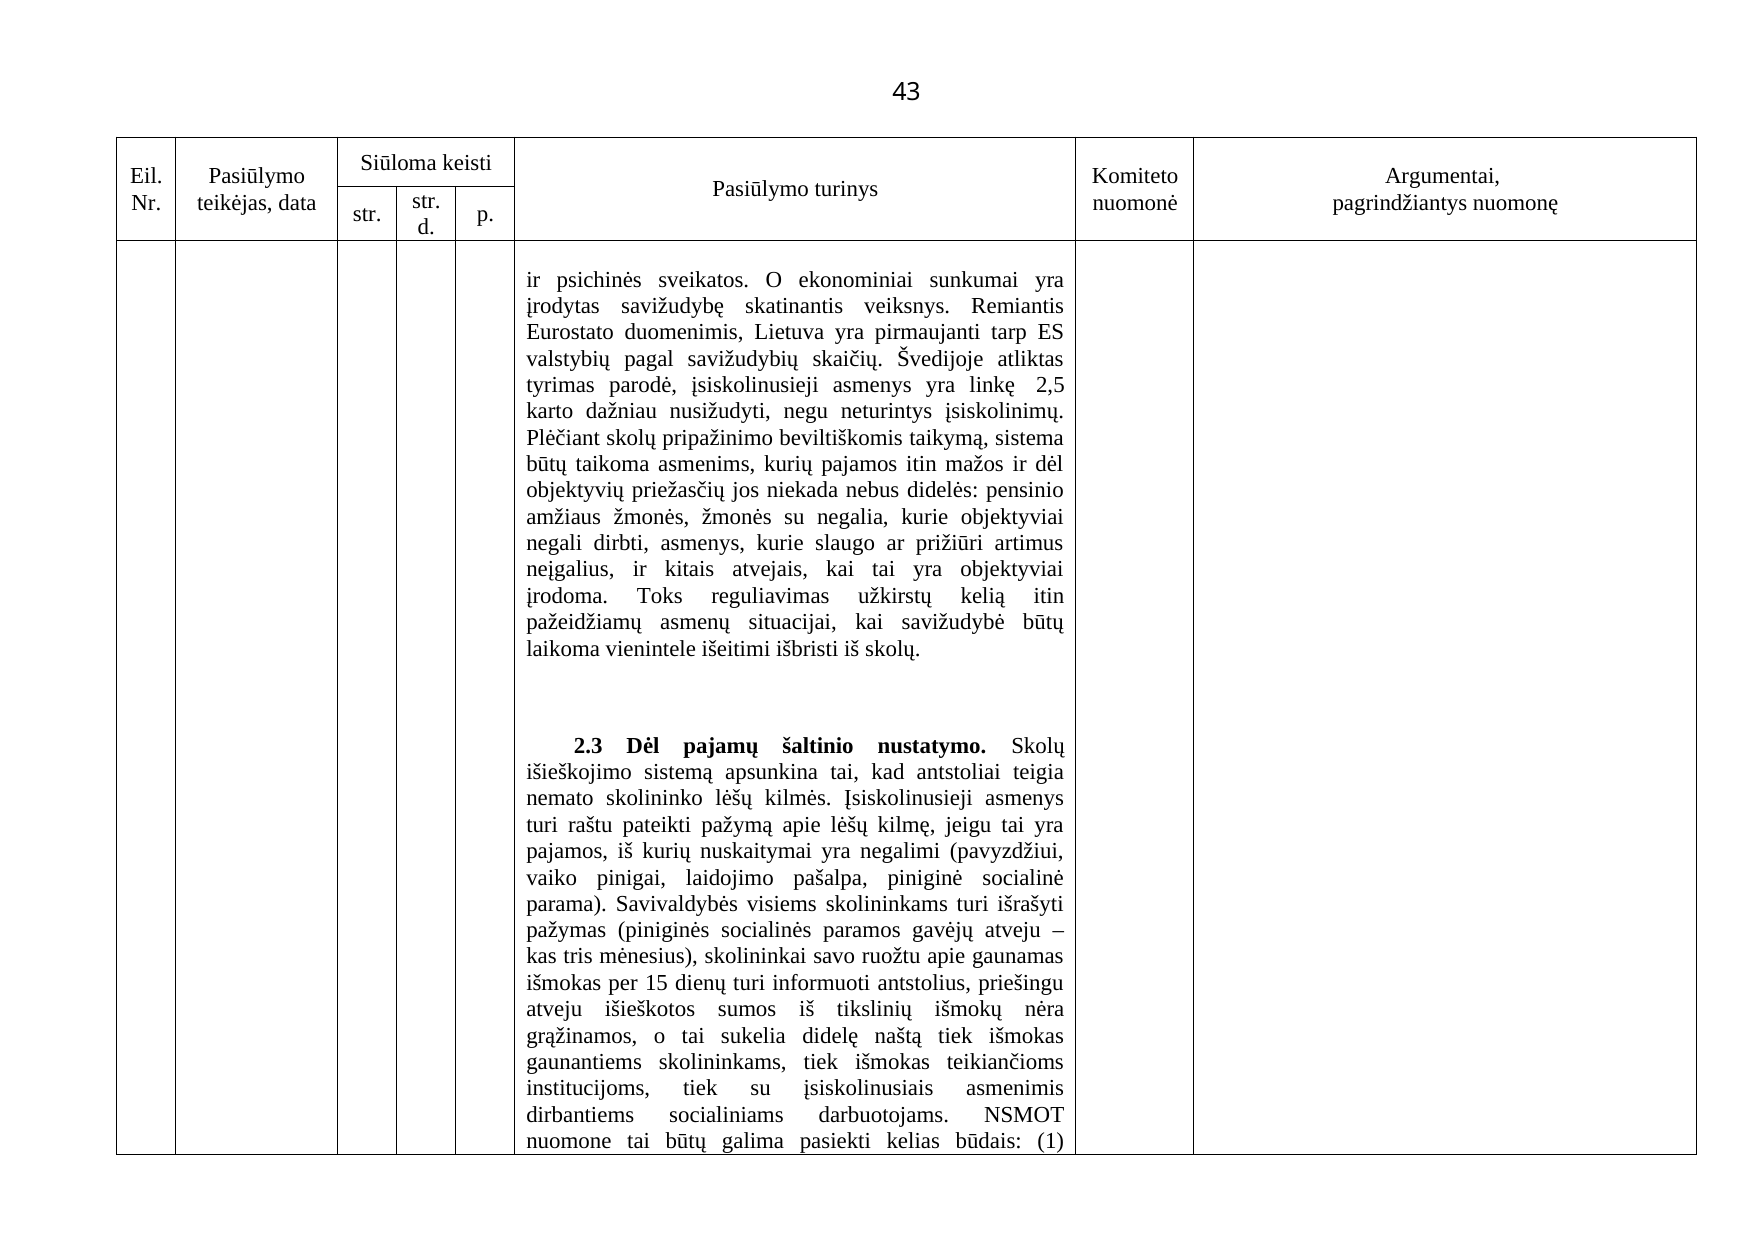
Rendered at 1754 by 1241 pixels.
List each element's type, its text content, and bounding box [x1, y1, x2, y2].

table_cell [176, 241, 337, 1153]
table_cell [338, 241, 396, 1153]
table_header Siūloma keisti [338, 138, 514, 186]
table_header Pasiūlymo teikėjas, data [176, 138, 337, 239]
table_header Argumentai, pagrindžiantys nuomonę [1194, 138, 1696, 239]
table_cell [1194, 241, 1696, 1153]
table_header Komiteto nuomonė [1076, 138, 1193, 239]
table_header Eil. Nr. [117, 138, 175, 239]
table_cell ir psichinės sveikatos. O ekonominiai sunkumai yra įrodytas savižudybę skatinantis veiksnys. Remiantis Eurostato duomenimis, Lietuva yra pirmaujanti tarp ES valstybių pagal savižudybių skaičių. Švedijoje atliktas tyrimas parodė, įsiskolinusieji asmenys yra linkę 2,5 karto dažniau nusižudyti, negu neturintys įsiskolinimų. Plėčiant skolų pripažinimo beviltiškomis taikymą, sistema būtų taikoma asmenims, kurių pajamos itin mažos ir dėl objektyvių priežasčių jos niekada nebus didelės: pensinio amžiaus žmonės, žmonės su negalia, kurie objektyviai negali dirbti, asmenys, kurie slaugo ar prižiūri artimus neįgalius, ir kitais atvejais, kai tai yra objektyviai įrodoma. Toks reguliavimas užkirstų kelią itin pažeidžiamų asmenų situacijai, kai savižudybė būtų laikoma vienintele išeitimi išbristi iš skolų. 2.3 Dėl pajamų šaltinio nustatymo. Skolų išieškojimo sistemą apsunkina tai, kad antstoliai teigia nemato skolininko lėšų kilmės. Įsiskolinusieji asmenys turi raštu pateikti pažymą apie lėšų kilmę, jeigu tai yra pajamos, iš kurių nuskaitymai yra negalimi (pavyzdžiui, vaiko pinigai, laidojimo pašalpa, piniginė socialinė parama). Savivaldybės visiems skolininkams turi išrašyti pažymas (piniginės socialinės paramos gavėjų atveju – kas tris mėnesius), skolininkai savo ruožtu apie gaunamas išmokas per 15 dienų turi informuoti antstolius, priešingu atveju išieškotos sumos iš tikslinių išmokų nėra grąžinamos, o tai sukelia didelę naštą tiek išmokas gaunantiems skolininkams, tiek išmokas teikiančioms institucijoms, tiek su įsiskolinusiais asmenimis dirbantiems socialiniams darbuotojams. NSMOT nuomone tai būtų galima pasiekti kelias būdais: (1) [515, 241, 1075, 1153]
table_cell str. d. [397, 187, 455, 239]
table_header Pasiūlymo turinys [515, 138, 1075, 239]
table_cell p. [456, 187, 514, 239]
table_cell str. [338, 187, 396, 239]
table_cell [117, 241, 175, 1153]
table_cell [397, 241, 455, 1153]
table_cell [456, 241, 514, 1153]
table_cell [1076, 241, 1193, 1153]
